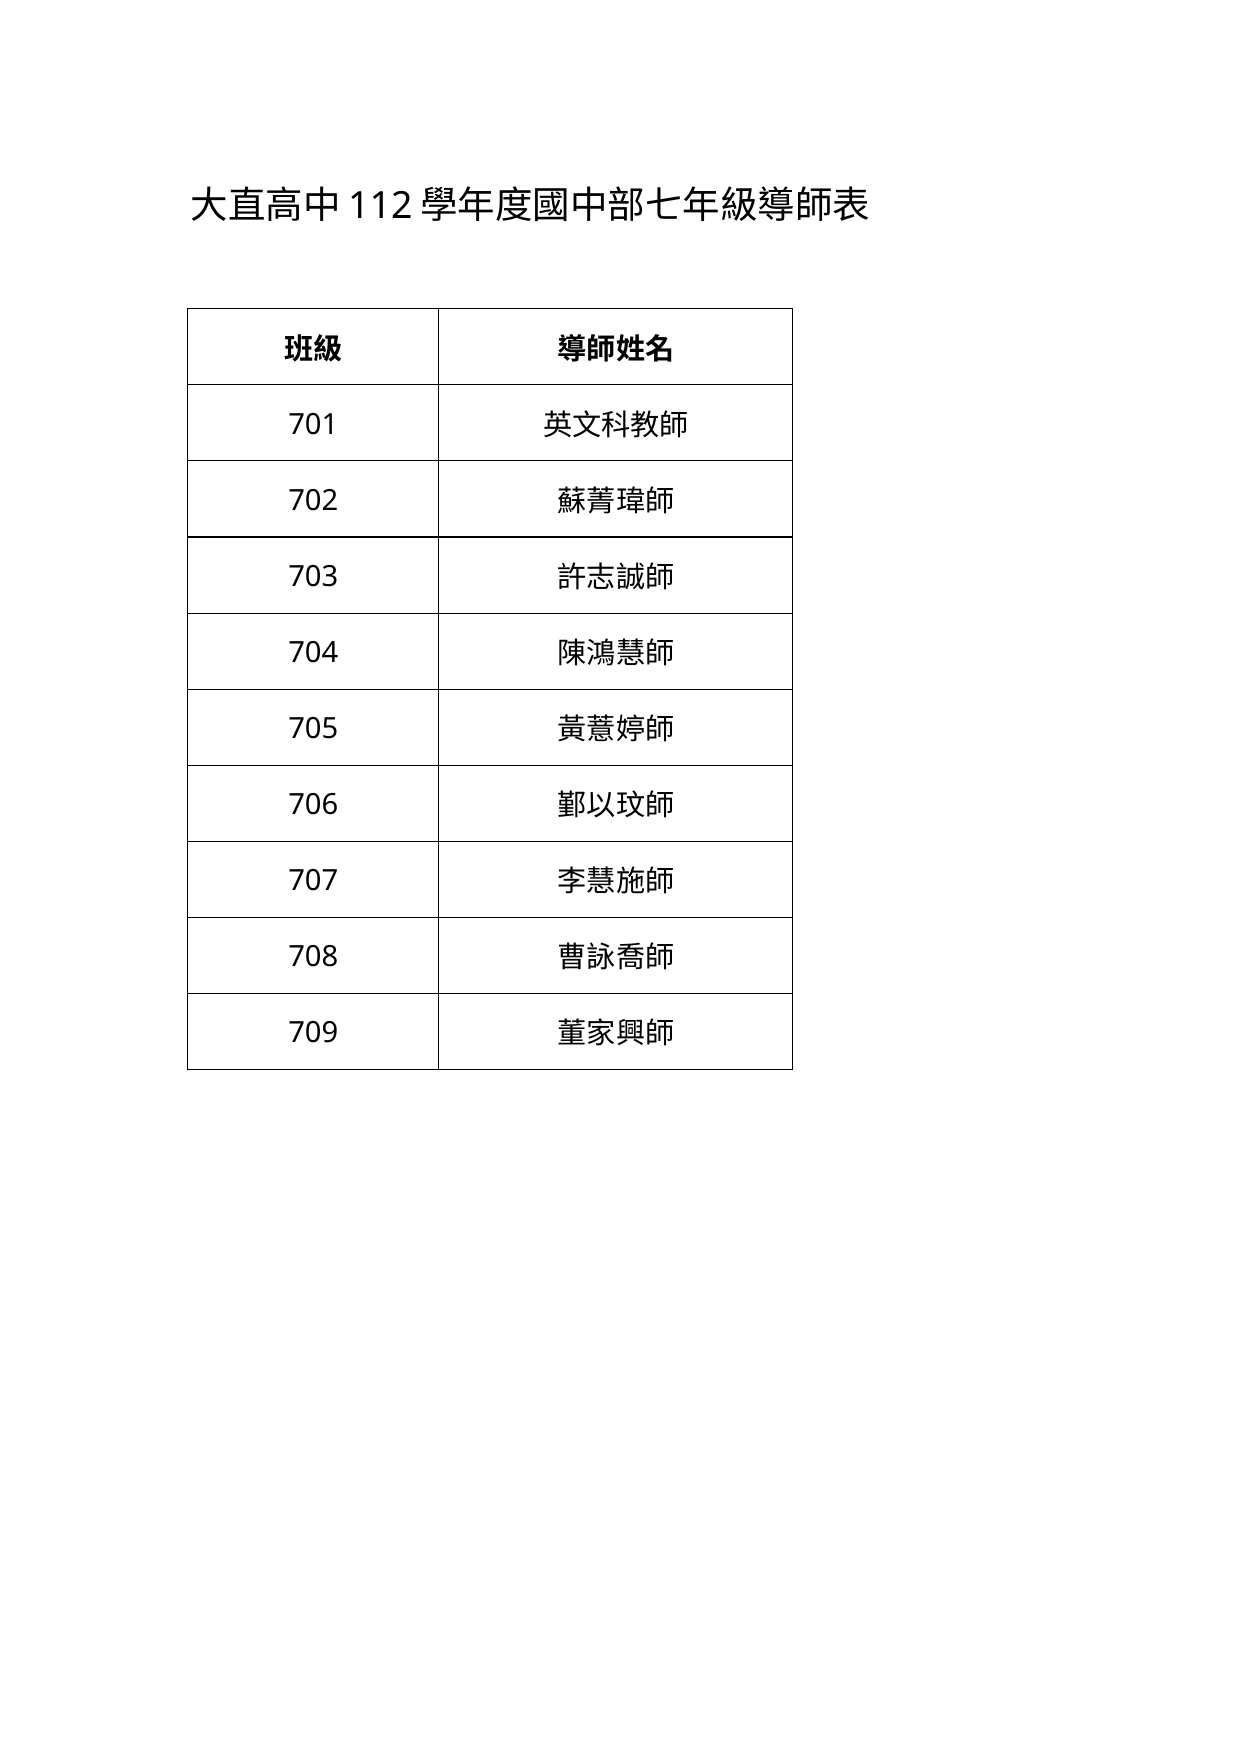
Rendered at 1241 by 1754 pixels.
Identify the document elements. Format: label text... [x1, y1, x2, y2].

table_cell 708 [188, 918, 438, 993]
table_cell 702 [188, 461, 438, 536]
table_cell 李慧施師 [439, 842, 792, 917]
table_header 大直高中112學年度國中部七年級導師表 [188, 165, 911, 239]
table_cell 704 [188, 614, 438, 688]
table_cell [793, 613, 911, 688]
table_cell 707 [188, 842, 438, 917]
table_cell [793, 917, 911, 993]
table_cell 導師姓名 [439, 309, 792, 384]
table_cell 許志誠師 [439, 538, 792, 612]
table_cell 曹詠喬師 [439, 918, 792, 993]
table_cell [793, 689, 911, 764]
table_cell [793, 536, 911, 612]
table_cell 班級 [188, 309, 438, 384]
table_cell [793, 460, 911, 536]
table_cell 蘇菁瑋師 [439, 461, 792, 536]
table_cell [793, 765, 911, 841]
table_cell 706 [188, 766, 438, 841]
table_cell 703 [188, 538, 438, 612]
table_cell 鄞以玟師 [439, 766, 792, 841]
table_cell [793, 993, 911, 1069]
table_cell 701 [188, 385, 438, 460]
table_cell 黃薏婷師 [439, 690, 792, 764]
table_cell [188, 240, 911, 308]
table_cell 709 [188, 994, 438, 1069]
table_cell [793, 384, 911, 460]
table_cell [793, 308, 911, 384]
table_cell 英文科教師 [439, 385, 792, 460]
table_cell 705 [188, 690, 438, 764]
table_cell [793, 841, 911, 917]
table_cell 陳鴻慧師 [439, 614, 792, 688]
table_cell 董家興師 [439, 994, 792, 1069]
